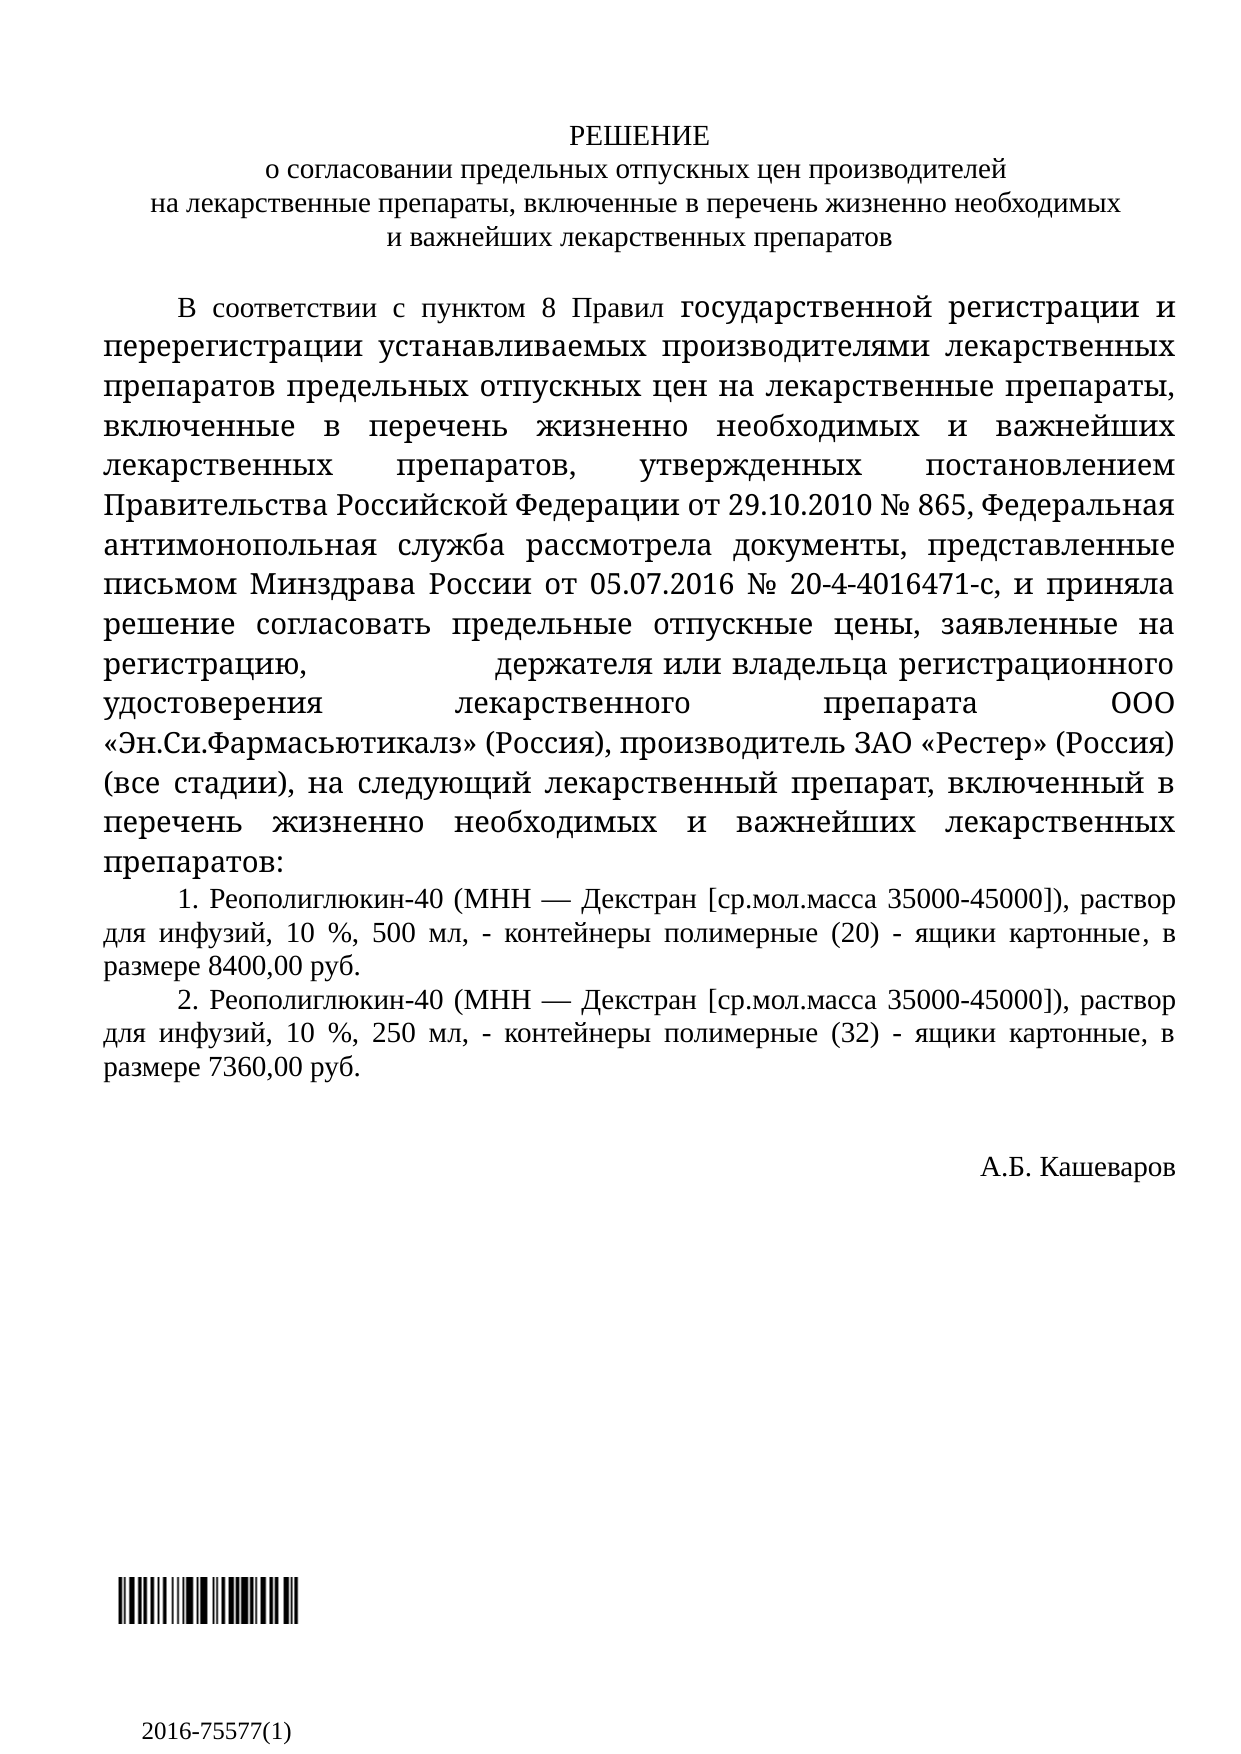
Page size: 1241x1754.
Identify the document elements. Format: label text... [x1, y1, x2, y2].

text и важнейших лекарственных препаратов [103, 219, 1176, 252]
text о согласовании предельных отпускных цен производителей [103, 152, 1176, 185]
text 2. Реополиглюкин-40 (МНН — Декстран [ср.мол.масса 35000-45000]), раствор для инфузий, 10 %, 250 мл, - контейнеры полимерные (32) - ящики картонные, в размере 7360,00 руб. [103, 982, 1176, 1082]
picture [103, 1577, 316, 1624]
text А.Б. Кашеваров [103, 1149, 1176, 1183]
text на лекарственные препараты, включенные в перечень жизненно необходимых [103, 185, 1176, 219]
text РЕШЕНИЕ [103, 118, 1176, 152]
text 1. Реополиглюкин-40 (МНН — Декстран [ср.мол.масса 35000-45000]), раствор для инфузий, 10 %, 500 мл, - контейнеры полимерные (20) - ящики картонные, в размере 8400,00 руб. [103, 881, 1176, 982]
text В соответствии с пунктом 8 Правил государственной регистрации и перерегистрации устанавливаемых производителями лекарственных препаратов предельных отпускных цен на лекарственные препараты, включенные в перечень жизненно необходимых и важнейших лекарственных препаратов, утвержденных постановлением Правительства Российской Федерации от 29.10.2010 № 865, Федеральная антимонопольная служба рассмотрела документы, представленные письмом Минздрава России от 05.07.2016 № 20-4-4016471-с, и приняла решение согласовать предельные отпускные цены, заявленные на регистрацию, держателя или владельца регистрационного удостоверения лекарственного препарата ООО «Эн.Си.Фармасьютикалз» (Россия), производитель ЗАО «Рестер» (Россия) (все стадии), на следующий лекарственный препарат, включенный в перечень жизненно необходимых и важнейших лекарственных препаратов: [103, 286, 1176, 881]
